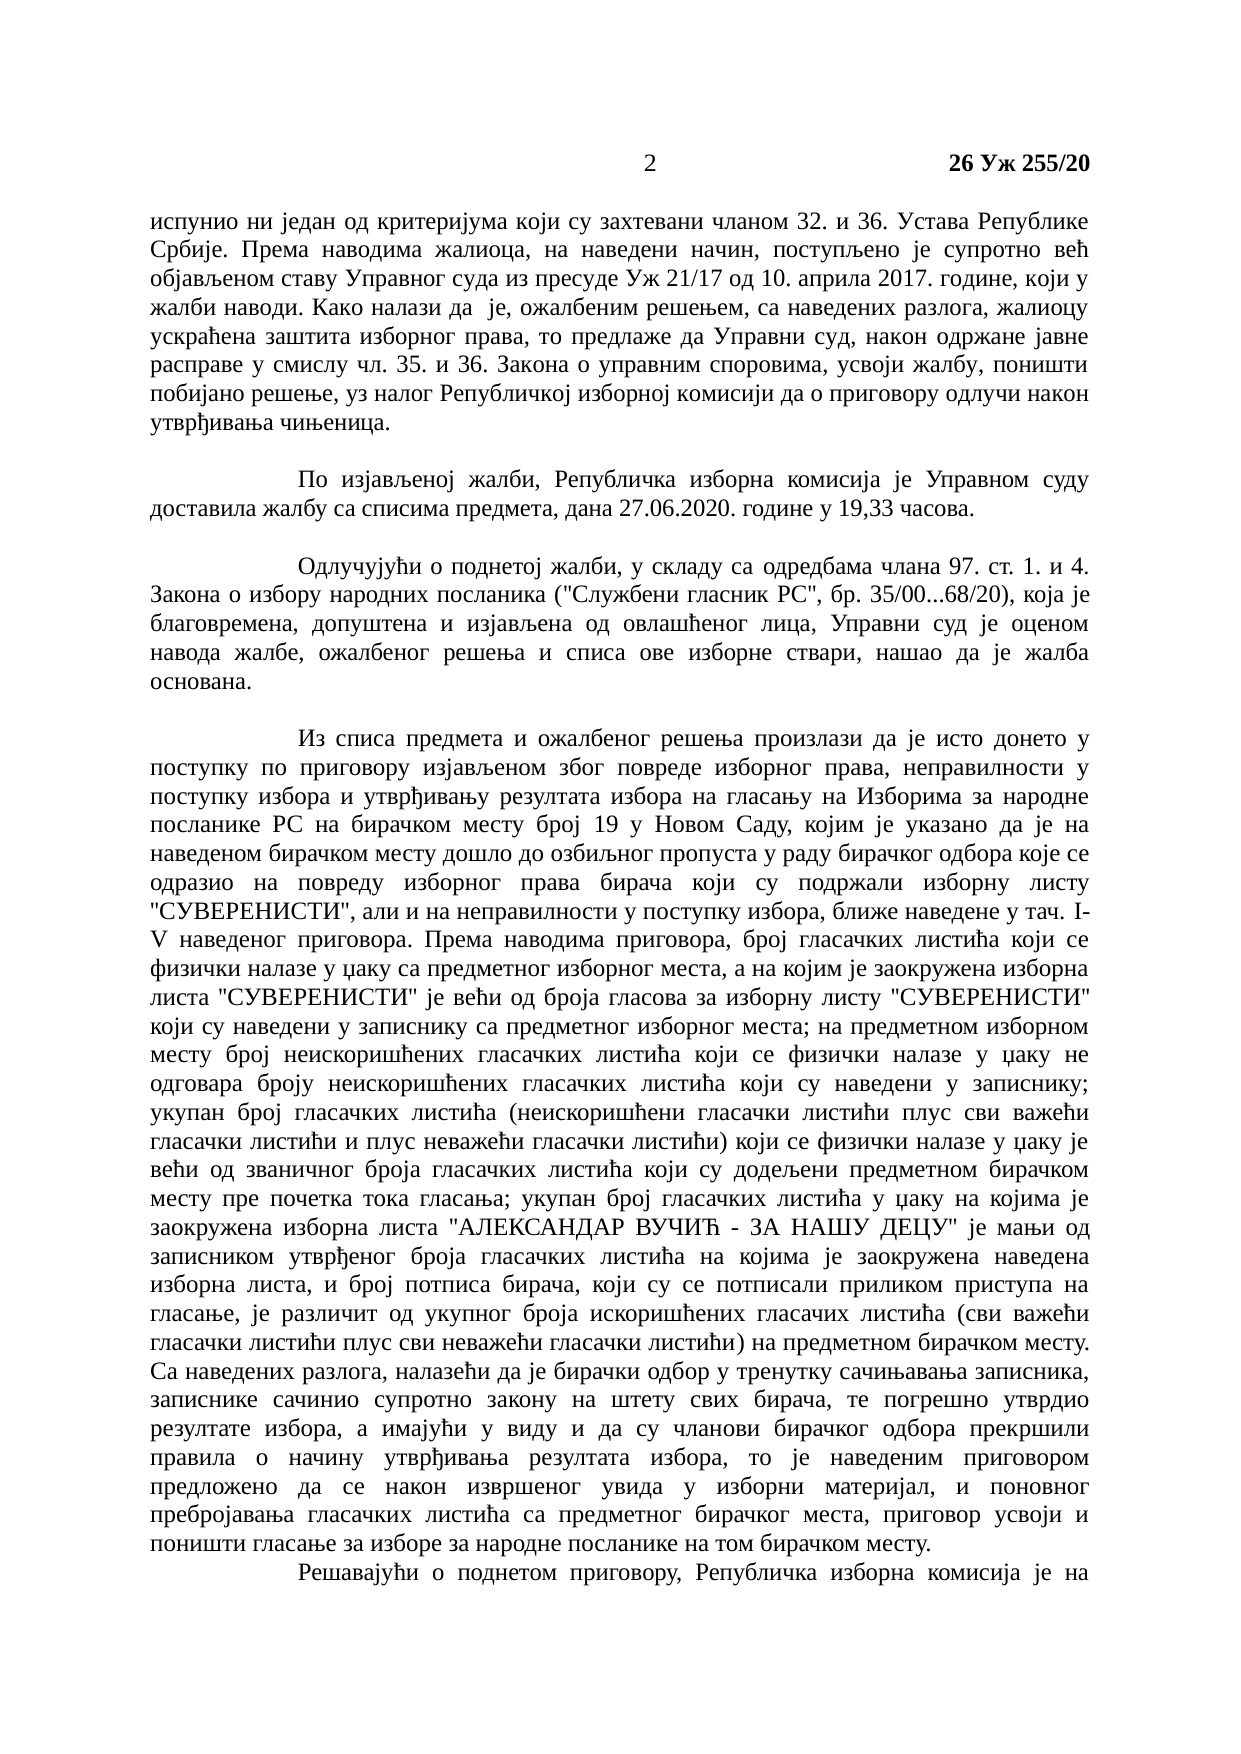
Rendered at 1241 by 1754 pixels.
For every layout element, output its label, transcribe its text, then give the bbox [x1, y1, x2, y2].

text испунио ни један од критеријума који су захтевани чланом 32. и 36. Устава Републике Србије. Према наводима жалиоца, на наведени начин, поступљено је супротно већ објављеном ставу Управног суда из пресуде Уж 21/17 од 10. априла 2017. године, који у жалби наводи. Како налази да је, ожалбеним решењем, са наведених разлога, жалиоцу ускраћена заштита изборног права, то предлаже да Управни суд, након одржане јавне расправе у смислу чл. 35. и 36. Закона о управним споровима, усвоји жалбу, поништи побијано решење, уз налог Републичкој изборној комисији да о приговору одлучи након утврђивања чињеница. [150, 206, 1090, 436]
text Одлучујући о поднетој жалби, у складу са одредбама члана 97. ст. 1. и 4. Закона о избору народних посланика (''Службени гласник РС'', бр. 35/00...68/20), која је благовремена, допуштена и изјављена од овлашћеног лица, Управни суд је оценом навода жалбе, ожалбеног решења и списа ове изборне ствари, нашао да је жалба основана. [150, 551, 1090, 694]
text По изјављеној жалби, Републичка изборна комисија је Управном суду доставила жалбу са списима предмета, дана 27.06.2020. године у 19,33 часова. [150, 464, 1090, 522]
text Решавајући о поднетом приговору, Републичка изборна комисија је на [150, 1557, 1090, 1586]
text Из списа предмета и ожалбеног решења произлази да је исто донето у поступку по приговору изјављеном због повреде изборног права, неправилности у поступку избора и утврђивању резултата избора на гласању на Изборима за народне посланике РС на бирачком месту број 19 у Новом Саду, којим је указано да је на наведеном бирачком месту дошло до озбиљног пропуста у раду бирачког одбора које се одразио на повреду изборног права бирача који су подржали изборну листу ''СУВЕРЕНИСТИ'', али и на неправилности у поступку избора, ближе наведене у тач. I-V наведеног приговора. Према наводима приговора, број гласачких листића који се физички налазе у џаку са предметног изборног места, а на којим је заокружена изборна листа ''СУВЕРЕНИСТИ'' је већи од броја гласова за изборну листу ''СУВЕРЕНИСТИ'' који су наведени у записнику са предметног изборног места; на предметном изборном месту број неискоришћених гласачких листића који се физички налазе у џаку не одговара броју неискоришћених гласачких листића који су наведени у записнику; укупан број гласачких листића (неискоришћени гласачки листићи плус сви важећи гласачки листићи и плус неважећи гласачки листићи) који се физички налазе у џаку је већи од званичног броја гласачких листића који су додељени предметном бирачком месту пре почетка тока гласања; укупан број гласачких листића у џаку на којима је заокружена изборна листа ''АЛЕКСАНДАР ВУЧИЋ - ЗА НАШУ ДЕЦУ'' је мањи од записником утврђеног броја гласачких листића на којима је заокружена наведена изборна листа, и број потписа бирача, који су се потписали приликом приступа на гласање, је различит од укупног броја искоришћених гласачих листића (сви важећи гласачки листићи плус сви неважећи гласачки листићи) на предметном бирачком месту. Са наведених разлога, налазећи да је бирачки одбор у тренутку сачињавања записника, записнике сачинио супротно закону на штету свих бирача, те погрешно утврдио резултате избора, а имајући у виду и да су чланови бирачког одбора прекршили правила о начину утврђивања резултата избора, то је наведеним приговором предложено да се након извршеног увида у изборни материјал, и поновног пребројавања гласачких листића са предметног бирачког места, приговор усвоји и поништи гласање за изборе за народне посланике на том бирачком месту. [150, 723, 1090, 1557]
